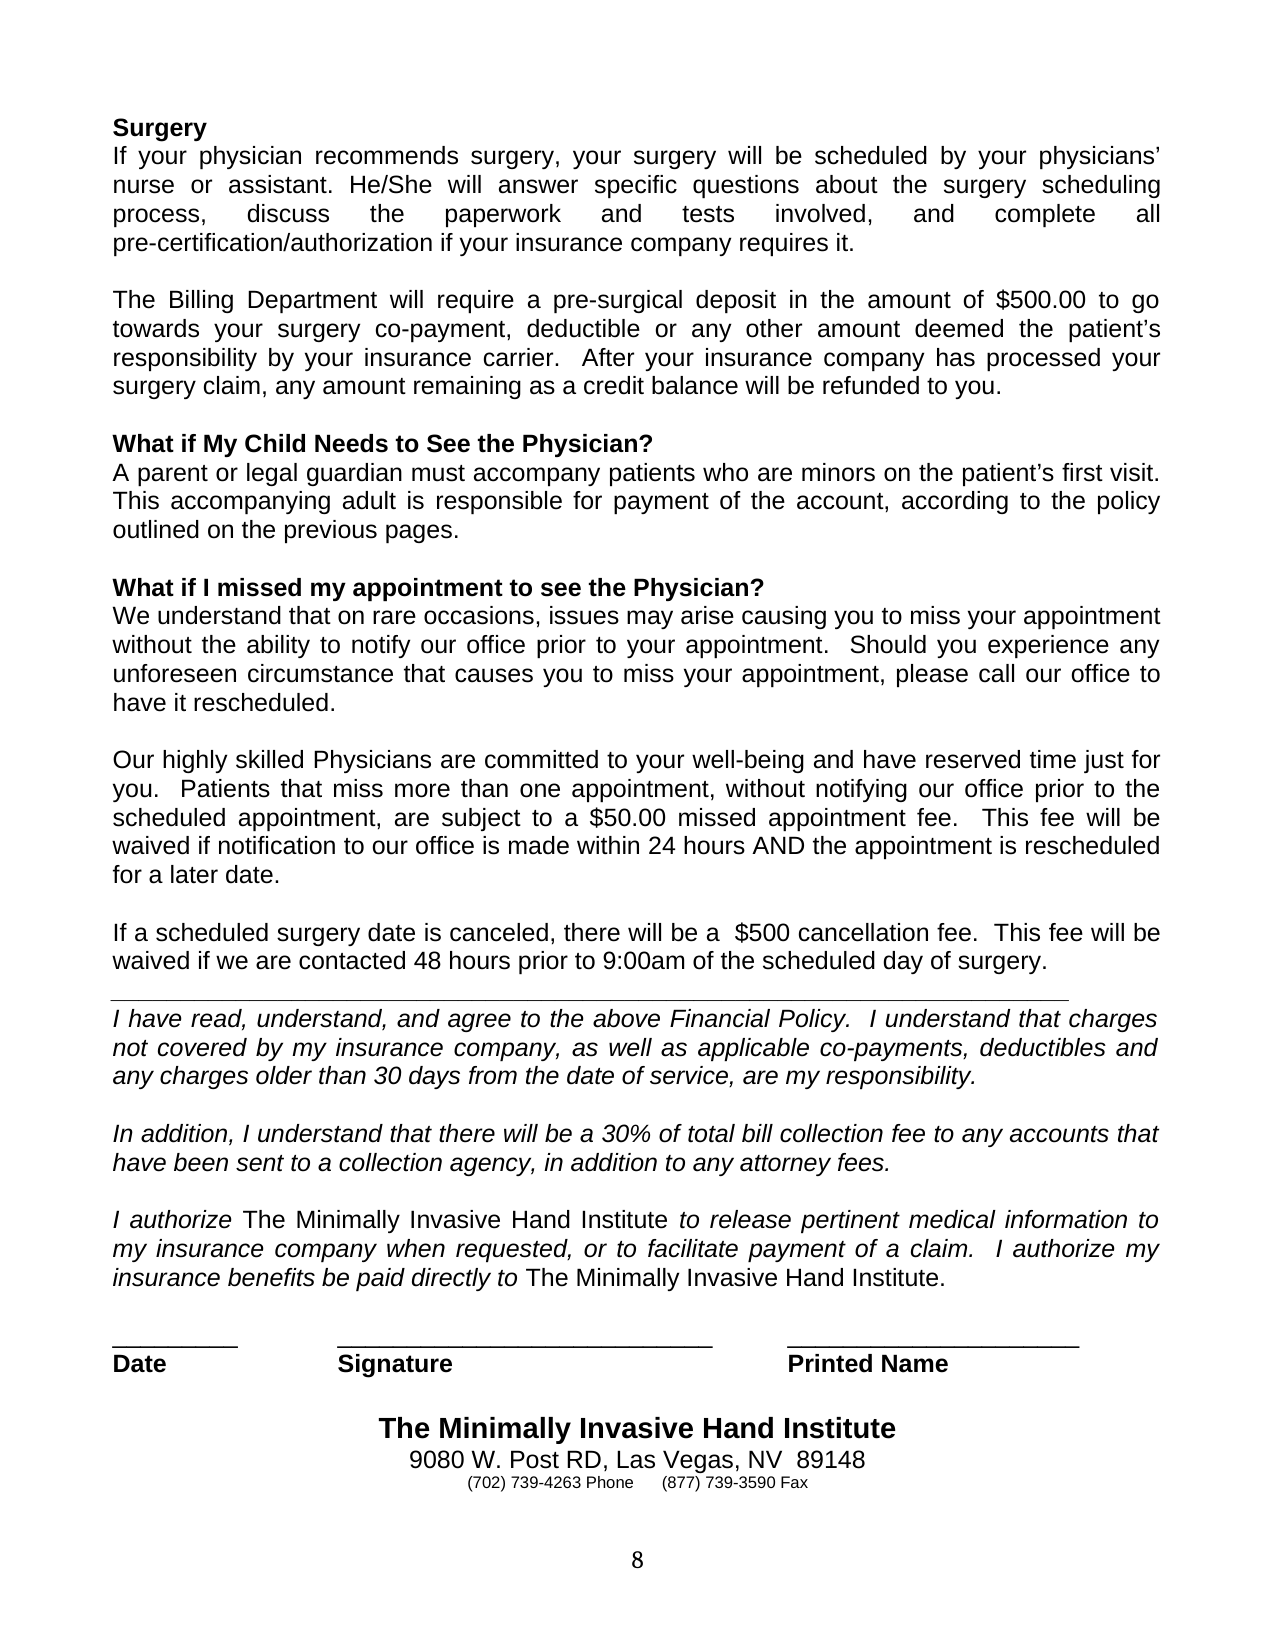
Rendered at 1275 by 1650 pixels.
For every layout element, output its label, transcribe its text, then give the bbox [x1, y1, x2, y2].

text (702) 739-4263 Phone (877) 739-3590 Fax [112, 1473, 1162, 1492]
text The Billing Department will require a pre-surgical deposit in the amount of $500.00 to go towards your surgery co-payment, deductible or any other amount deemed the patient’s responsibility by your insurance carrier. After your insurance company has processed your surgery claim, any amount remaining as a credit balance will be refunded to you. [112, 285, 1162, 400]
text I have read, understand, and agree to the above Financial Policy. I understand that charges not covered by my insurance company, as well as applicable co-payments, deductibles and any charges older than 30 days from the date of service, are my responsibility. [112, 1004, 1162, 1090]
text If your physician recommends surgery, your surgery will be scheduled by your physicians’ nurse or assistant. He/She will answer specific questions about the surgery scheduling process, discuss the paperwork and tests involved, and complete all pre-certification/authorization if your insurance company requires it. [112, 141, 1162, 256]
text What if I missed my appointment to see the Physician? [112, 572, 1162, 601]
text Date Signature Printed Name [112, 1349, 1162, 1377]
text _____________________________________________________________________ [112, 975, 1162, 1004]
text _________ ___________________________ _____________________ [112, 1320, 1162, 1349]
text What if My Child Needs to See the Physician? [112, 429, 1162, 457]
text 9080 W. Post RD, Las Vegas, NV 89148 [112, 1444, 1162, 1473]
text Our highly skilled Physicians are committed to your well-being and have reserved time just for you. Patients that miss more than one appointment, without notifying our office prior to the scheduled appointment, are subject to a $50.00 missed appointment fee. This fee will be waived if notification to our office is made within 24 hours AND the appointment is rescheduled for a later date. [112, 745, 1162, 889]
text We understand that on rare occasions, issues may arise causing you to miss your appointment without the ability to notify our office prior to your appointment. Should you experience any unforeseen circumstance that causes you to miss your appointment, please call our office to have it rescheduled. [112, 601, 1162, 716]
text I authorize The Minimally Invasive Hand Institute to release pertinent medical information to my insurance company when requested, or to facilitate payment of a claim. I authorize my insurance benefits be paid directly to The Minimally Invasive Hand Institute. [112, 1205, 1162, 1291]
text Surgery [112, 112, 1162, 141]
text If a scheduled surgery date is canceled, there will be a $500 cancellation fee. This fee will be waived if we are contacted 48 hours prior to 9:00am of the scheduled day of surgery. [112, 917, 1162, 975]
text A parent or legal guardian must accompany patients who are minors on the patient’s first visit. This accompanying adult is responsible for payment of the account, according to the policy outlined on the previous pages. [112, 457, 1162, 544]
text In addition, I understand that there will be a 30% of total bill collection fee to any accounts that have been sent to a collection agency, in addition to any attorney fees. [112, 1119, 1162, 1176]
text The Minimally Invasive Hand Institute [112, 1411, 1162, 1444]
